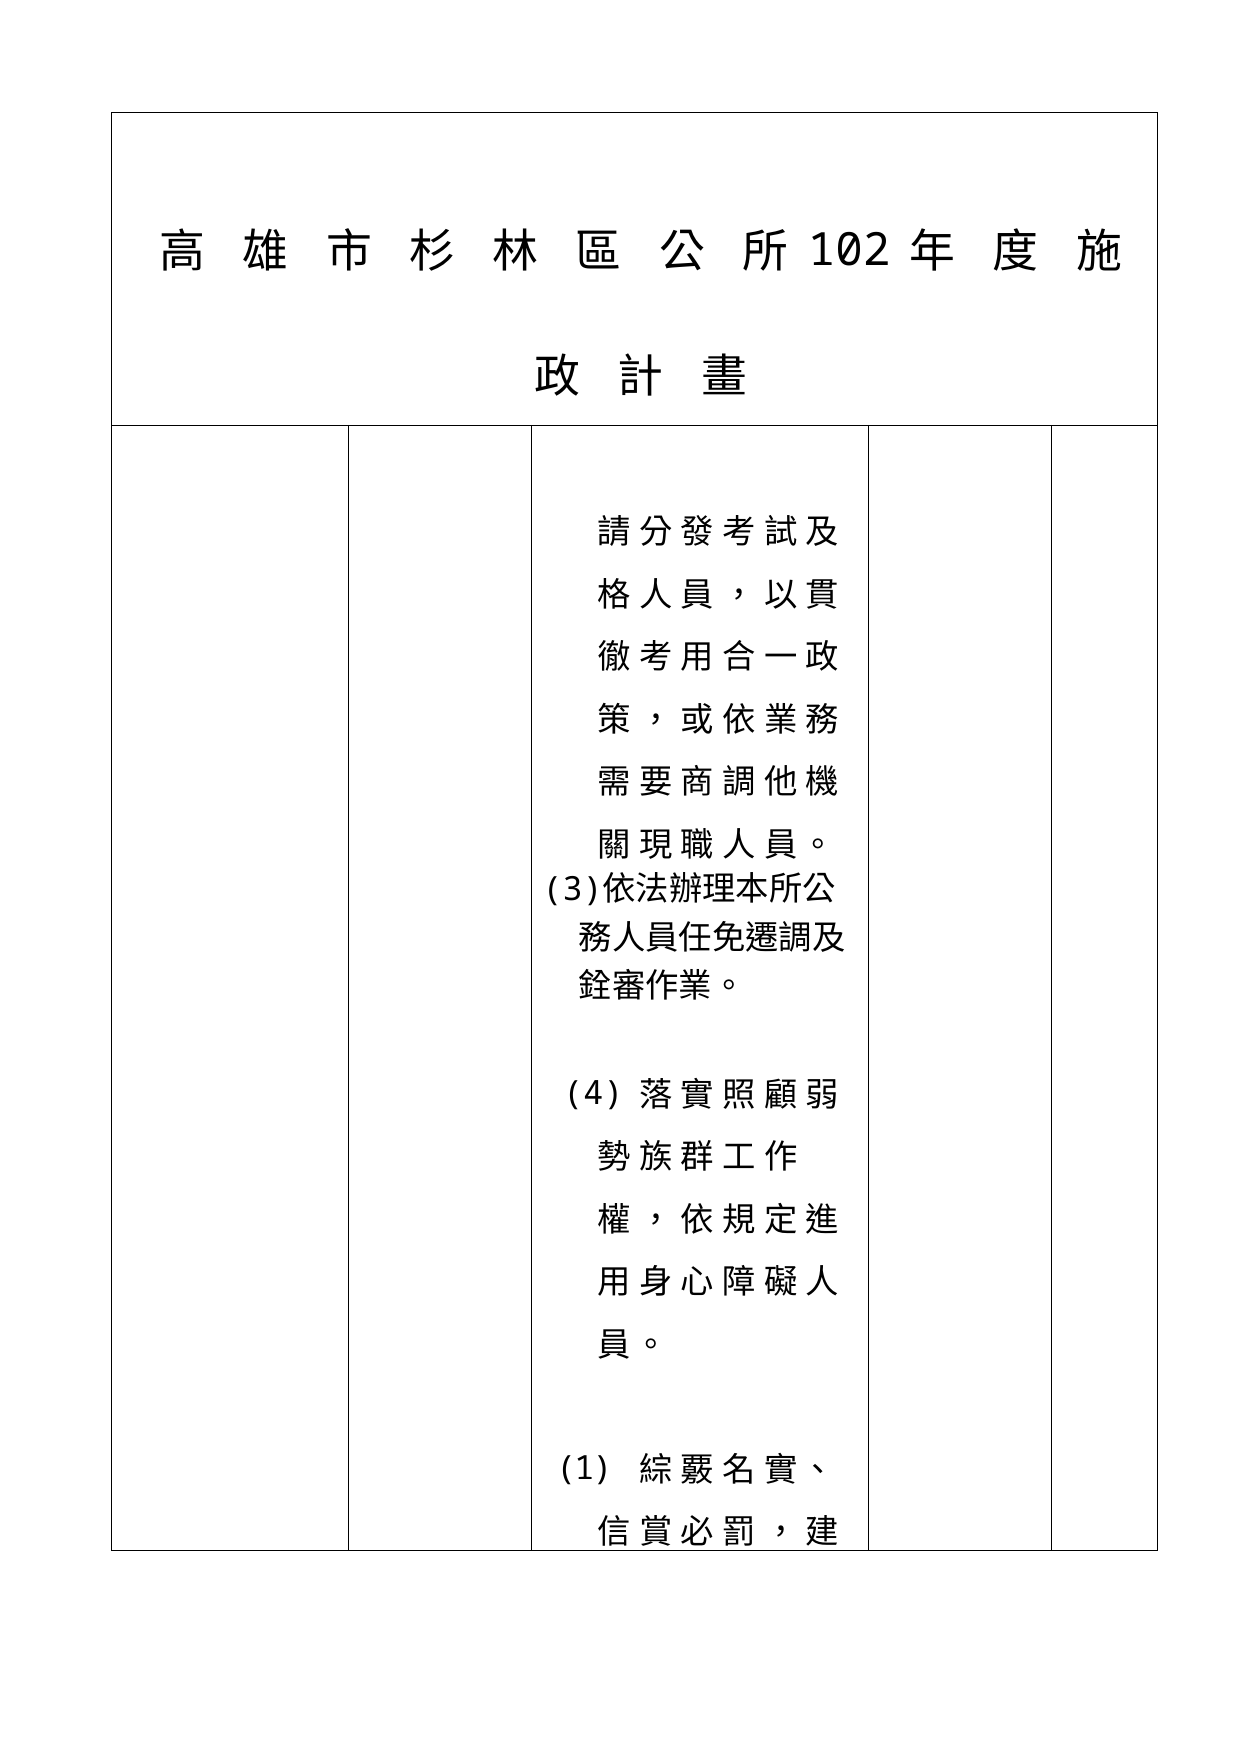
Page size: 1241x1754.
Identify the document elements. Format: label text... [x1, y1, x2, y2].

table_cell (1)蒐集輿論反映資料，專人慎重處理，以達行政效率。 (2)機密案件依照規定辦理，以確保文書作業安全。 切實依照「高雄市政府文書處理實施要點」及有關法令規定，辦理公文收發、繕校工作。 依照「印信條例」及有關法令規定管理與使用印信。 設置專人，依照「高雄市政府文書處理實施要點」及有關法令規定辦理，使文卷案案可稽，並加強作業效率，提昇管理與應用功能。 (1)財產增減、移動登帳報告登記。 (2)財產增減月報、半年報、報廢表之編擬年統計表並定期(不定期)盤點清查。 （3）「市有財產管理系統」線上作業。 充實辦公廳設備，維護公共安全及營造優質洽公環境品質。 汰換及增購資訊硬、軟體設備，提升本所網路品質及資通安全。 (1)財產撥入接收捐送及購置之處理。 (2)財產之購置及營造請購單證簽辦與核定。 (3)財產之採購依據政府採購法規定辦理。 (4)採購驗收完畢後，採購單位將財產增加單、發票及有關文件，送會計單位查核確認後為財產產籍之登記。 (1)房地產等不動產權登記。 (2)辦理一般產權責任簽證。 (3)房地產租借事項。 (4)一般財產租借事項。 (5)租借爭執處理。 (1)財產損毀及遺失之調查理賠事項。 (2)財產保護及修繕事項。 (3)擬定消防防護計畫書，依規定進行消防編組，定期進行消防演練，期能落實火災、地震等災害預防。消防設備及飲水設備安全檢測。 (4)財產稅費及防護保險之處理。 (1)財產之報損、報毀或撥出之核定。 (2)辦理動產變賣標售事項。 (3)財產各項報表編報。 (1)車輛購置、贈與、移撥及報廢。 (2)車輛登記檢驗領照納稅事宜。 (3)車輛之保險事項。 (4)車輛之調派。 (5)油料與材料、工具報銷。 (6)車輛耗油量月報表之編造。 (7)車輛肇事之處理。 (1)車輛檢修報告及經費報銷。 (2)未合保養及修理事項之處理。 （1）依工友管理規定。 （2）依高雄市政府事務勞力替代措施推動方案及相關規定辦理。 (1)單位及人員清潔檢查工作。 (2)辦公處所佈置及調整建議。 (3)配合清除髒亂有關推行衛生清潔檢查工作。 (4)辦公廳內外環境之美化。 (5)辦公廳搬遷、計劃、進度、合約簽訂。 將拍賣案予以公告並及時依限將處理情形函復法院。 (1)編製年度物品購置概算。 (2)成躉採購之物品核定。 (3)辦理有關事務物品之採購。 (4)事務機械器具之保管養護。 (5)運動器材之保管養護。 (1)物品驗收後之處理。 (2)非消耗性物品之借用登帳。 (1)報廢物品之處理。 (2)物品收支月報。 (3)物品收支登帳。 (1)依據政府採購法規定辦理招標公告。 (2)開標結果之簽報。 每半年填報半年報表，每年填寫年報表送財政局備查。 現金(支票)出納保管，經常與各課室密切維繫協調，依法執行，收支隨時登記，數字力求正確無誤確實。 (1)協助各課室提出研究發展計畫以助益區政革新。 (2)依照研究單位或個人所提研究計畫呈報市府敘獎。 (1)切實執行稽催工作，掌握公文處理流程。 (2)加強實施本所訂定之「人民陳請案件作業流程處理期限」，以提高時效。 (1)上級交辦及重要業務列入追蹤管理。 (2)有關業務之協調與連繫。 (1)研擬下年度施政計畫先期作業，函報民政局審核後報府審議。 (2)擬訂下年度施政計畫草案報府審查並轉送市議會核備。 (1)賡續本所辦理為民服務平時考核工作。 (2)繼續實施「表揚績優地方人士實施要點」鼓勵提倡熱心公益者。 (3)與人民有關業務做到單一窗口櫃台化，達到一貫作業要求。 (4)規劃辦理以電話及通訊處理申請案件及簡化各項申請書表及其流程，以達到便民目的。 (5)舉辦為民服務工作人員講習及分組研討以提高素質。 (6)提供民眾便捷的各種意見反映管道。 (7)撰擬每年度為民服務工作績效報告。 (1)配合市府資訊中心戶役政電腦連線，持續推動辦公室自動化，並加強培訓區政資訊人員備用。 (2)申請資訊設備，推動辦公室自動化。 (1)人民陳情案件 均依規定追蹤列管,期限內辦妥以達便民措施。 (2)接獲人民訴願案即予列管，詳查處理情形，以合情、合理、合法的原則，慎重妥善處理。 (1)依銓敘部頒「各機關職稱及官等職等員額配置準則」等規定檢討組織編制。 (2)推動策略性人力資源管理措施及落實顧客導向之人事服務，貫徹分層負責，權責劃分明確，公文流程縮短，發揮行政效能。 (1)依法組成本所甄審委員會、考績委員會以公開、公平、公正辦理陞遷審議。 (2)職務出缺，除由現職人員升補外，均申請分發考試及格人員，以貫徹考用合一政策，或依業務需要商調他機關現職人員。 (3)依法辦理本所公 務人員任免遷調及銓審作業。 (4)落實照顧弱勢族群工作權，依規定進用身心障礙人員。 (1) 綜覈名實、信賞必罰，建立平時考核動態資料，作為考績獎懲及任免遷調之依據。 (2)依相關法令公正、公平辦理另予考績、年終考績及專案考績。對平時工作積極、業績優異或品德操守良好，有具體事蹟之人員予以激勵表揚。 (3)依照「行政院及所屬各機關公務人員平時考核要點」等相關法令加強勤惰管理，強化公務紀律，加重單位主管督導責任。 (1)加強推動「公務人員終身學習推動方案」、「各機關鼓勵公務人員積極學習英語具體措施」及「型塑學習型政府行動方案」,「推動公務人員數位進修計畫」等方案，派員參加各項訓練，培養公務人員創新觀念，提昇服務品質。 (2)鼓勵員工在職進修，積極參與各項研習課程,提升本所公務人員人力素質。 (1)按中央有關規定覈實支給員工待遇、獎金、子女教育補助費、各項生活津貼及國民旅遊卡休假補助等其他給與維護員工權益。 (2)確依「公教人員保險法」辦理公、務人員公保事宜。 (3)確依行政院89年11月9日台89院人政給字第211130號函示「推動維護公務人員健康管理」編列預算補助40歲以上職員健康檢查費事宜。 (4)全民健康保險：依全民健康保險法及有關規定辦理公務人員及其眷屬全民健康保險。 (1)依規定辦理退休、撫卹、資遣案件，並購買獎牌、紀念品等贈送退休人員。 (2)主動宣導有關公務人員退休撫卹之相關權益事項。 (3)依規定實施退休人員照護事項。 (4)每年1月16日、7月16日定期發放月退休金、撫慰金；並依規定於春節、端午節及中秋節發放三節慰問金及68年以前早期退休人員年節照護金暨7月16日發放年撫卹金，充分照護退休、撫卹人員。 (5)按時於行政院人事行政總處ECPA之軍公教人員退休撫卹資料調查表正確填報資料。 (6)按時繳納當月退撫基金費用；推動退休公務人員參與志願服務。 (1)切實執行簽到退管理，對本所員工出勤，每月依規定實施不定期、不定時抽查維護辦公紀律。 (2)落實職務代理制度，建立職務代理人名冊，確實執行。 賡續建立或更新機關與個人資料，按時填送各項表報。 配合ecpa人事服務網路平台，賡續推動「人力資源管理資訊系統」（WebHR），並隨時異動更新，維持人事資料即時性與正確性。 加強實施員工參與及建議制度，以提升行政效率。利用集會等各種傳遞訊息方式，加強宣導性騷擾、性別歧視防治觀念及申訴管道，並積極拔擢績優女性同仁，並依限填報相關資料參加市府推動性別主流化木棉獎。 依高雄市地方總預算編製作業手冊及有關規定，就各業務單位工作所需，依規定範圍核實編製年度歲入、出預算。 預算完成法定發布或核定保留程序後，參照各業務單位年度工作進度，編製預算(保留)分配表陳報市府核定後付諸實施，並切實監督執行。 視實際業務需要，依照預算法與中央及及地方政府預算籌編原則，及直轄及縣(市)單位預算執行要點之規定，適時辦理追加（減）預算或動支市府第二預備金，並依高雄市政府動支災害準備金作業要點，及時辦理動支災害準備金作業。 (1)經費動支核簽應與預算編列用途相符;預算執行應與計畫進度相合，如有落後，促請業務單位注意檢討改進。 (2)採購計畫應依政府採購法及相關子法規定程序辦理。 (3)健全財務秩序，加強財務內控，除嚴格審核各項收支憑證外，不定期實施現金、票據與證券查核等。 (4)依據帳籍按月編製會計報告;上半年編製半年結算報告，按年編製單位決算。 (5)各項支付案件依法審核，除採購卡給付項目外，儘速隨到隨辦，完成支付手續，一般以不超過五天為限。 (1)辦理各類公務統計報表之審核與管理。 (2)配合及協調辦理各項統計調查工作。 (3)兼（協）辦統計調查人員之遴選與聯繫。 選定易滋弊端業務項目辦理業務稽核，先期發掘業務缺失並提出改進措施。 透過各種會辦案件或召開政風座談會及執行專案訪查，研提業務興革建議，提昇機關廉能形象。 聘請具法律素養之專家、學者，利用各種集會場所講解端正政風、防制貪瀆相關法令，增進員工法律常識。 檢討本所「無效率不便民」之行政規章，並透過廉政會報及主管會報適時修正，以提昇行政效率及消弭貪瀆成因。 主動發掘員工廉能事蹟，簽報首長公開表揚或獎勵，樹立公務員優良典範。 利用各種集會場所及透過媒體、網路宣導相關政風法令及鼓勵民眾勇於檢舉貪瀆不法。 辦理政風實況問卷調查，以瞭解本所政風實況，作為改善政風，策進預防貪瀆不法之參考。 受理公職人員財產申報，並於次年辦理實質審查作業，另受理民眾查閱申請。 依據「高雄市政府員工廉政倫理規範」妥處相關案件、並依規定登錄建檔。 主動配合業務單位活動加強辦理反貪、反詐騙及消費者保護等宣導作為。 彙集本所採購資訊，釐析異常案件，實施重點稽核，防制弊端發生，提升施政品質。 每半年召開廉政會報乙次。 加強公務機密維護宣導工作。 實施定期與不定期機密維護檢查，發現缺失立即簽請改進。 定期辦理公務文書資料密等變更註銷作業。 針對重要行政會議及採購底價等易滋洩密事項或有關國家安全、國家利益事項，協調策訂嚴密專案保密措施，杜絕洩密情事。 加強洩密資料蒐報及查處。 辦理專案資訊機密維護檢查，配合資安演練，機先消弭資安事件，有效確保機關資訊安全。 依照本所環境特性研修訂「預防危害或破壞事件實施計畫」乙種，並結合行政力量確實執行。 實施定期與不定期預防措施安全狀況檢查，發現缺失立即簽請改善。 依據本所門禁管理安全措施確實辦理並配合保全公司，加強巡邏查察，以確保機關安全。 春安、十月慶典或專案期間召開安全維護會報，以落實安全維護功能。 依據「市府處理民眾來府陳情案件聯繫作業注意事項」規定，協調主管單位妥處民眾集體陳情案件，加強重大偶突發或危安事故之預警資料蒐報，並於事件發生1小時內，通報上級機關。 蒐集違反國家安全法第2條之1情事及有關危害國家安全及影響國家利益之資料，提供調查機關處理。 加強查察員工品德生活違常、行政缺失等情事，審慎研析案情，以發掘貪瀆不法。 對易滋弊端之業務，如採購案件，積極發掘，查處貪瀆不法案件。 依據行政院頒「獎勵保護檢舉貪污瀆職辦法」，受理各類檢舉案件，並依法審慎處理。 依據公職人員選舉罷免法及高雄市選舉委員會所訂相關規定辦理。 依據高雄市選舉委員會訓儲相關規定辦理。 依照高雄市里區域調整暨鄰編組辦法規定，要求各里辦公處擬訂年度工作計畫報區公所審核，並注意其執行績效，適時加以考核。 召開里業務聯繫會報，報告業務狀況、檢討改進里行政工作之推行及彙集建議案作妥切之處理。 特優里鄰長就現任且 無不良事蹟者，依規定程序及名額提經區務會議通過後報請市政府頒獎表揚。 結合轄內各單位整體力量，推動地方建設，提高服務品質。 (1)依據高雄市政府民政局訂頒之「高雄市里幹事服勤要點」辦理。 (2)訪問目的為瞭解里民一般狀況，發現困難問題主動為其服務。 (3)適時整理戶長資料之異動，並將訪問結果登記在戶長資料卡。 (4)為強化里幹事之勤，由民政課長及督導考核小組分定期與不定期方式赴里督導，並填訪查表送區長核閱，區長並作重點督導。 舉行里幹事工作會報，由各課室主管，提示工作事項，著重工作檢討、疑難問題之解決，並作成紀錄送區長核閱。 擬訂鄰長講習計畫，以溝通作法，促進政令之推行。 (1)擬訂鄰長參訪各項建設活動計畫及參加注意事項。 (2)調查參加參訪各項建設活動人數。 (3)依照計畫分梯次執行。 里鄰長於任期內死亡者，發給1次喪葬補助暨遺族慰問金，其標準如下： (1)里長：2萬元。 (2)鄰長：1萬5仟元。 每位鄰長每人每月2,000元交通費。 每位里鄰長每人每月240元。 依據全民健康保險暨相關規定辦理。 (1)要求里幹事鼓勵並宣導轄內市民自動自發(反映)改善市容。 (2)依據「高雄市政府改善市容查(通)報實施要點」辦理，對改善市容案件儘速填寫查(通)報，逕送業務有關機關辦理，並轉報市府處理。 在轄區內如有發現廢棄車輛，要求各里幹事及時查報並函轉警察單位辦理。 (1)勸導農曆7月普渡及同一主神祭典在同一天舉行。 (2)宣導中元節配合集中焚化紙錢。 (3)執行祭典拜拜節約不赴宴、不宴客，公務員率先倡導力行。 (1)組織改善民俗勸導小組勸導民眾實踐節約。 (2)勸導市民參加集團「婚禮」力求節約，不舖張。 利用各種集會(里民大會及寺廟基層會議)時宣導。 (1)利用各種集會，廣予宣導調解功能。 (2)及時召開調解委員會議調解糾紛。 每月第二週週五服務區民 不定期清查、訪視轄區內未登記之寺廟、教會(堂)，積極輔導辦理登記。 (1)加強財務稽核。 (2)輔導健全組織。 (3)掌握動態，出席各項會議。 (4)加強溝通互動、協助解決各項疑難問題。 輔導節約祭典費用，興辦公益慈善活動，以彰顯宗教慈悲濟世、教化社會、造福人群之精神。 (1)輔導祭祀公業土地派下提出祭祀公業土地登記。 (2)核發祭祀公業派下員證明。 配合宣導公告土地現值相關事宜。 (1)依耕地三七五減租條例、高雄市耕地租約登記自治條例及相關法令規定辦理耕地租約變更、終止、註銷、更正登記等事項。 (2)依耕地三七五租約清理要點及相關法令規定清理耕地三七五租約，遇有租約資料與實情不符部分，則後續依有關規定辦理。 (3)對於訂有三七五租約者，隨時與地政事務所聯繫依異動情形（例如終止租約、徵收、重劃、重測、分割、合併）釐正租約登記簿冊。 (1)依耕地三七五減租條例、高雄市政府及各區公所耕地租佃委員會組織規程、高雄市各級耕地租佃委員會調解調處須知等關法令規定辦理耕地租佃爭議調解。 (2)審查租佃爭議調解申請案之資格與附繳證件，並於調解前先實地勘查土地使用現況。 (3)調解會議決議內容應具體明確，會議紀錄（含筆錄）應報市府備查。 (4)經調解成立案件函報市府耕地租佃委員會發給證明書，調解不成立案件移請市府耕地租佃委員會調處。 (5)如遇天災時，召開耕地租佃委員會，勘查歉收情形，並議定減租辦理，陳報市府。 召開租佃委員會辦理。 配合非都市土地使用管制規則第5條規定，查報違反非都市土地使用管制。 (1)召開「強迫入學委員會」，執行強迫入學條例施行細則有關規定事項，並隨時追蹤中輟通報學生，執行強迫入學規定。 (2)適時調查區內學齡兒童，確實審核戶籍資料，並依學區劃分填送入學通知單。 (3)配合各校輔導休學或自動離校之學生，繼續完成9年國民教育。 (1)加強配合推行莊敬自強端正禮俗宣導。 (2)適時配合舉辦各種社教活動。 (3)洽請社團寺廟舉辦有意義的文教活動。 (4)加強宣導守法觀念，鼓勵社區自主精神意識，以塑造優質環境，培養居民認同感。 （5）辦禮春秋季藝文活動及國語文競賽。 (1)協助醫療衛生單位推行醫療保健及公共衛生工作。 (2)鼓勵市民按時接受各項疫苗接種。 (3)利用行政系統、里民大會協助推行食品安全等各項衛生教育工作。 (1)每月定期召開登革熱區級防疫指揮中心會議，建立跨單位合作機制。 (2)輔導各里成立從事有關環境整頓或環境改造相關工作之志工隊。 (3)規劃辦理里鄰長登革熱研習會及社區民眾登革熱衛教宣導。 (4)請各轄區里幹事查報轄區內破損空屋函報各權管單位。 (5)病媒蚊調查布氏指數三級以上里段，於3-7日內動員清除孳生源工作（落實三級大掃除、四級大掃蕩）。 (6)根本處理轄區內積水地下室、破損空屋、髒亂空地、廢輪胎廠、回收場、陽性水溝、大型隱藏性孳生源。 (7)落實大雨後48小時七大列管點複查及登革熱防治工作。 (1)於流感大流行時，執行轄區臨時集中收治隔離場所防治措施。 (2)利用各種集會宣導流感防治措施。 (3)辦理流感種子教師與防疫志工之組隊培訓。 (4)協助宣導市民接種流感疫苗。 (1)公所於里民活動或鄰里長集會，協助宣導結核病防治及七分篩檢表。 (2)協助經濟弱勢X光巡檢活動。 (1)於里民大會宣導愛滋病防治。 (2)鼓勵市民利用轄區衛生所資源，接受愛滋病毒篩檢。 協助推動社區健康營造 (1)協助發掘及通報社區有長期照顧需求個案。 (2)結合社區資源宣導長期照顧服務。 (1)強化轄區內里長、里幹事推動「老人免費裝假牙」人員在職教育訓練，內容包括假牙申請方式、補助年齡及對象、假牙補助類別及補助經費。 (2)結合社區資源宣導「老人免費裝假牙」之老人社會福利政策。 (1)配合衛生單位針對所轄里長、里幹事辦理自殺防治守門人訓練，落實守門人功能，訓練成果累計達轄區里數80%以上。 (2)利用行政系統、里民大會協助推動安心專線：「0800788995」。 落實社區內自殺高風險個案的發掘、關懷、轉介及通報。 協助宣導24小時不打烊免付費戒毒成功專線「0800-770-885 請請你、幫幫我」。 (1)協助本市衛生所辦理癌症防治篩檢工作。 (2)於各區公所跑馬燈或LED電子看板播放檳榔子本身就是致癌物，即使不加紅灰、白灰、荖花、荖葉等添加物，嚼它就是會致癌」及「政府提供免費子宮頸癌、乳癌、大腸癌、口腔癌四項癌症篩檢，符合篩檢資格民眾請洽各區衛生所。 宣導民眾預防食品中毒5原則：要洗手、要清潔、要生熟食分開、要澈底加熱、要低溫保存。 宣導民眾均衡攝取各類新鮮食物，減少因攝取大量單一食物而提高特定汙染物質之風險。 召開推行會報及檢討會。 加強各社區、機關學校環境清潔綠美化。 （1）加強社區共共衛生設施及家戶衛生教育。 （2）資源回收及垃圾減量。 （3）廚餘回收再利用。 (1)依據內政部國防部函頒「民防團隊編訓服勤實施規定」辦理。 (2)本區民防團、分團經常檢討。 依上級規定辦理。 遵照上級所頒演習計畫及規定辦理。 設立「空襲災害收容救濟站及分站」。 調查戰時可動員人力、物力，隨時掌握動員及徵購徵用。 （1）運用民間及學校力量協助維持交通安全。 （2）人口密集處逐年增設消防栓，以加強防火設施。 (1)依據市府年度動員分類執行計畫策訂本區動員執行計畫。 (2)辦理動員之協調、訓練與演習工作。 (1)配合辦理原住民微型經濟活動貸款、專門人才獎勵、購屋補助、整修建住宅補助及綜合發展基金貸款、國宅配售、法律服務、協助解決生活上所遭遇之困境，使其獲得實質之照顧。 (2)積極鼓勵原住民青年參加職業訓練，習得一技之長，提升生活水準。 (3)宣導原住民登記族別，提升族別註記率。 (4)輔導原住民加入全民健康保險、國民年金，保障醫療權益。 (5)輔導原住民繳納國民年金。 （1）辦理慶祝全國客家日活動。 （2）辦理客庄民俗節慶、客家產業等特色活動。 （3）營造客庄聚落環境風貌。 （4）成立客語推行委員會，協助轄區推動客語教學及客家文化活動。 (1)依轄區特性舉行防火防災(防颱、防震)宣導。 (2)印製相關防火宣導資料、標語實施里鄰宣導。 (3)利用里民大會及鄰長會議宣導居家防火、用電安全等防災宣導。 (4)輔導市民自行購置維護滅火器等消防器材及裝設照明及監視錄影設備。 (1)依據「高雄市地區災害防救計畫」及災害防救法相關規定辦理。 (2)配合「市級災害應變中心」之成立，於內部成立「緊急應變小組」，執行「災害應變中心」交付之各項災害防救任務。 (3)執行災情查報任務，並將災情彙整定時回報「災害應變中心」。 (4)整合災害防救相關業務，並由專人辦理。 依據文化資產保存法相關規定辦理。 填報調查表，並檢附相關照片、地籍圖及歷史、文化、藝術、建築等價值內涵後，加蓋填報機關印信提報本市文化局辦理。 (1)依據國民兵戶籍遷出(入)，而依規定辦理本區國民兵役除(列)管理。 (2)協助市政府調集役政人員，辦理役政人員在職訓練。 (3)辦理國民兵年度總清查 (4)依據規定辦理本區內兵要地誌調查。 (5)辦理本區列管之已訓及代訓國民兵分證明書發放。 (1)辦理役男身家調查及因戶籍遷出(入)之役男除、列額異動管理。 (2)辦理役男徵兵調查及預官體檢等事宜。 (3)辦理役男軍種、兵科 、籤號抽籤事宜，以確定其所徵集之軍種及順序。 (4)辦辦理常備兵、預官、補充兵、及替代役徵集入營事宜。 (5)辦理役男申請復檢、年度難以判定體位複檢補檢等事宜。 (6)辦理在學學生因故 休、退學之因案緩徵人員處理等事宜 (7)為役男條件符合者，依規定辦理延期入營事宜。 (8)依規定辦理妨害兵役案件及行方不明役男查察，並會請戶政所、警察局、境管局等單位，協助查案。 (9)將本區就讀軍、警校 之學生列名管理及註記，若因故未就讀，則納入徵處。 (10)辦理役種區劃、提前退伍申請及禁、免役案件處理。 (11)受理役男替代役申請及出國請申請各項業務。 (1)辦理在營軍人及替代役在役徵屬生活扶助各項業務。 (2)辦理在營軍人貧困徵屬各項生育及喪葬補助事宜。 (3)協助推行役政有功人員表揚。 (4)配合上級兵役宣導及留守業務處理。 (5)辦理在營軍人貧困徵屬免費就醫申請及全民健保補助傷亡慰問及善後處理。 (1)辦理後備軍人異動管理、緩召業務。 (2)歸鄉報到、輔導就業、在職訓練等工作。 (3)協助高雄市後備司令部辦理後備軍人教育及點閱召集。 (4)受理後備軍人退伍令遺失或破損補換發、轉免役等各項申請事宜。 (1)依照替代備役難管理規定，受理替代役人員報到列管並嚴密辦理異動連繫掌握替代役備役動態，於15日內通報有管單位辦理。 (2)依照替代役備役男管理規定，辦理替代役備役役男回役、免予回役陳報核定。 (3)依照管理作業規定每月清查歸鄉報到成果製表呈報市府並配合市府全面清查替代役管理資料。 (1)系統維護管理 (2)系統財產之管理 (1)加強宣導國家賠償法相關條文。 (2)如有發生國家賠償事件依國家賠償法相關規定辦理國家賠償。 研究不適合實際之有關法規建議修訂或廢除。 依據非都市土地容許使用農業用地作農業設施容許使用審查辦法辦理。 受理區民申請，檢證勘查，並依據「農業用地作農業使用證明認定」審查，符合後由本所核發證明書。 （1）維護農民福祉及生態環境，遵照上級政府訂頒計畫辦理確保糧食供需平衡。每年分為一期作及二期作下里受理、勘查與編造清冊。 （2）稻田多元利用-種植景觀綠肥，美化市容。 打造高產值有機養生精緻農業。 （1）依規定設置農情田間調查員分區、分段調查，彙整查報資料力求準確以供上級分析。 (2)每月份執行各花卉、雜糧及蔬菜等作物產量預測。 (1)天然災害發生期間，由本所查報災情，並立即速報給上級以作即時之應變。 (2)如經農委會公告本市達到農業天然災害現金救助區，則本所成立工作小組啟動現金救助工作，受理申報、現場勘認與編造清冊等業務。 加強輔導農民農藥使用安全，對農作物病蟲害有效防治及農藥殘留。另配合上級政府辦理滅鼠工作，以防鼠害。 提高農地利用價值輔導農民以科技方法協助農業生產俾增進農業生產力，提高農民所得。 (1)山坡地違規使用查報取締管理。 (2)山坡地保育利用宣導。 (3)衛星影像變異點查報。 於每年5至9月實施檢測工作，並依下列辦法受理申請： (1)平地造林依照行政院農業委員會訂定「平地造林直接給付及種苗配撥實施要點」，確實執行。 (2)山坡地造林依照行政院農業委員會與行政院原住民族委員會訂定「獎勵輔導造林辦法」辦理。 （1）依規定每月調查區內魚塭放養量及收穫量作為產銷輔導資料。 （2）陸上魚塭養殖漁業登記證之申請業務。 配合市府訂定計畫辦理調查作業。 (1)依據「查編與農業經營不可分離土地作業要點」辦理。 (2)受理申請期間為每年五月一日至五月三十一日；實地會勘時間為每年五月一日起至六月三十日止；並於每年七月三十一日前造冊。 依據「農耕用機器設備及農地搬運車使用免徵營業稅燃料用油作業須知」及「農業機械使用證申請及發證須知」辦理執行。 從葫蘆種植、雕刻、運用行銷、開發市場及創造商機。 依公共工程作業要點辦理抽驗,並加強督導監造單位監工,以提升工程品質。 確實依政府採購法實施細則等相關規定辦理。 協助執行颱風災害復建工程。 執行道路、橋樑等工程監督、驗收等。 辦理各植樹綠化道路之養護工程。 核發都市土地使用分區證明書。 (1)建請市政府清疏區內各區域排水圳,促使排水暢通。 (2)建請市政府整治或清疏區內野溪,改善淤積問題以利排水。 (3)中小排水（一般排水）管理、新建、修建及計畫提報。 (1）雨水下水道管理、新建、修建及計畫提報。 (2）高雄市政府委託辦理事項 (3)道路側溝新建、修建及計畫提報。 (4)災修工程案件提報。 辦理高屏溪水質水量保護區水源保育與回饋計畫事項 (1)協助核發無自用農舍證明書。 (2)違章建築查報,請高雄市政府依法拆除違建物。 配合市府辦理「工廠校正暨營運調查」工作。 （1）配合財稅相關單位辦理各項稅務宣導。 （2）財產稅（房屋稅、地價稅）補單事宜。 依據新制定高雄市市區道路管理自治條例執行6公尺以下道路路面之改善及養護。 (1)辦理中低收入老人生活津貼。 (2)獨居老人送餐服務。 (3)辦理中低老人暨身心障礙者特別照顧津貼。 (4)辦理重陽節敬老禮金發放。 (5)老人活動中心管理。 (6)受理優惠記名卡的申請。 （7）辦理設籍本市1年且年滿65歲以上老人參加全民健保自付額補助及核退事宜。 (1)辦理身心障礙手冊製作相關業務。 (2)身心障礙者健康保險保險費補助。 (3)辦理各項身心障礙者生活補助、生活輔助器具費用及日間照顧及住宿式照顧費用補助。 (4)輔導身心障礙者減免汽車牌照稅及申報綜合所得稅,享有身心障礙者特別扣除額。 (5)身心障礙者就業服務、職業訓練宣導。 (6)辦理重度以上身心障礙者福利津貼。 (7)辦理中低老人暨身心障礙者特別照顧津貼。 (8)辦理身心障礙者優惠記名卡的申請。 (1)辦理單親家庭子女生活教育補助申請，經調查、核定後，列冊補助。 (2)受理特殊境遇家庭緊急生活扶助與子女生活津貼、托育津貼及教育補助證明等之申請審核及核定。 (3)辦理弱勢家庭兒童及少年緊急生活扶助。 （4）辦理父母未就業育兒津貼。 (5)受理特殊境遇家庭身分證明之申請審核。 (6)受理設籍前外籍配偶遭逢特殊境遇之家庭扶助之申請審核及核定。 (7)辦理弱勢兒童及少年生活扶助之申請審核及核定。 (8)受理弱勢兒童及少年醫療補助之申請與初審，送社會局複審、核定。 (1)輔導社區會務財務功能健全。輔導社區生產建設基金之運用與管理並定期（一年）查核存款情形。 (2)推展社區各種活動。 (3)督導社區確實辦理成果維護。 (4)輔導符合社區發展條件之地區成立社區發展協會。 (5)輔導社區發展協會推行社區福利服務。 (6)協助社區建立地方文化特色。 （1）結合社區資源宣導長期照顧服務。 （2）協助發掘及通報社區有長期照顧需求個案至本市長期照顧管理中心。 (1)辦理低收入戶、中低收入戶暨各項社會福利事項申請。 (2)積極輔導低收入戶就業自立。 (3)結合民間慈善資源辦理寒冬送暖，加強對低收入戶及中低收入戶家庭之照顧。 (1)辦理經濟弱勢傷病醫療、看護費用補助。 (2)辦理低收入戶及中低收入戶第五類福保身分納保業務。 (1)辦理生活陷困之中低收入戶及低收入戶及經濟弱勢民眾急難救助申請，並評估層轉內政部申請救助。 (2)協助街友查報並通報轉介收容安置。 (1)依災害救助相關規定核發救濟金。 (2)建立救災物資及儲備作業機制，暢通災害期間救災物資調動管道。 (3)整備充實災害收容救濟站，辦理災害期間災民收容安置作業 配合上級政策落實全民健保工作。 加強宣導國民年金保費減免事宜 宣導就業資訊及推介就業。 （1）訂定各項慶典活動計畫。 （2）召集籌備會研討活動內容，熱烈慶祝各項慶典節日。 （3）表揚模範父親及母親活動。 [532, 426, 868, 1550]
table_header 高雄市杉林區公所102年度施政計畫 [112, 113, 1157, 425]
table_cell 壹、一般行政 一、秘書室業務 (一)文書檔案管理 (二)庶務（財產、廳舍）管理 (三)財產管理 (四)出納管理 (五)研考業務 二、人事業務 人事管理 三、主計業務 (一)歲計 (二)會計 (三)統計 四、政風業務 區公所業務 民政業務 公職人員選舉 健全基層組織 里幹事服勤管理 (四)里鄰長福利及講習 (五)改善市容查(通)報 (六)改善民俗 (七)調解業務 (八)宗教業務 (九)祭祀公業申請案件之處理 (十)地政業務 (十一)國民教育 (十二)社會教育暨家庭教育 (十三)醫療防疫保健 (十五)民防組訓 (十六)動員應變業務 (十七)原住民生活輔導 （十八）客家業務 (十九)災害防救 (二十)古蹟及歷史建築清查提報 (二十一)役政業務 （二十二）法制業務 四、農業業務 （一）農地 管理 （二）農業推廣與糧食生產調查 （三）水土 保持 （四）林務 管理 （五）畜水產業務 （六）其他 伍、經建業務 (一)道路橋樑工程 (二)各項工程管理 (三)都市計畫 (四)水利業務 (五)建築管理 (六)辦理工廠校正暨營運調查 （七）稅務工作 (八)基層建設小型工程 陸、社會業務 (一)社會福利 (二)社區發展管理 (三)社會救助 （四）社會運動 [112, 426, 348, 1550]
table_cell [349, 426, 531, 1550]
table_cell [869, 426, 1051, 1550]
table_cell [1052, 426, 1157, 1550]
